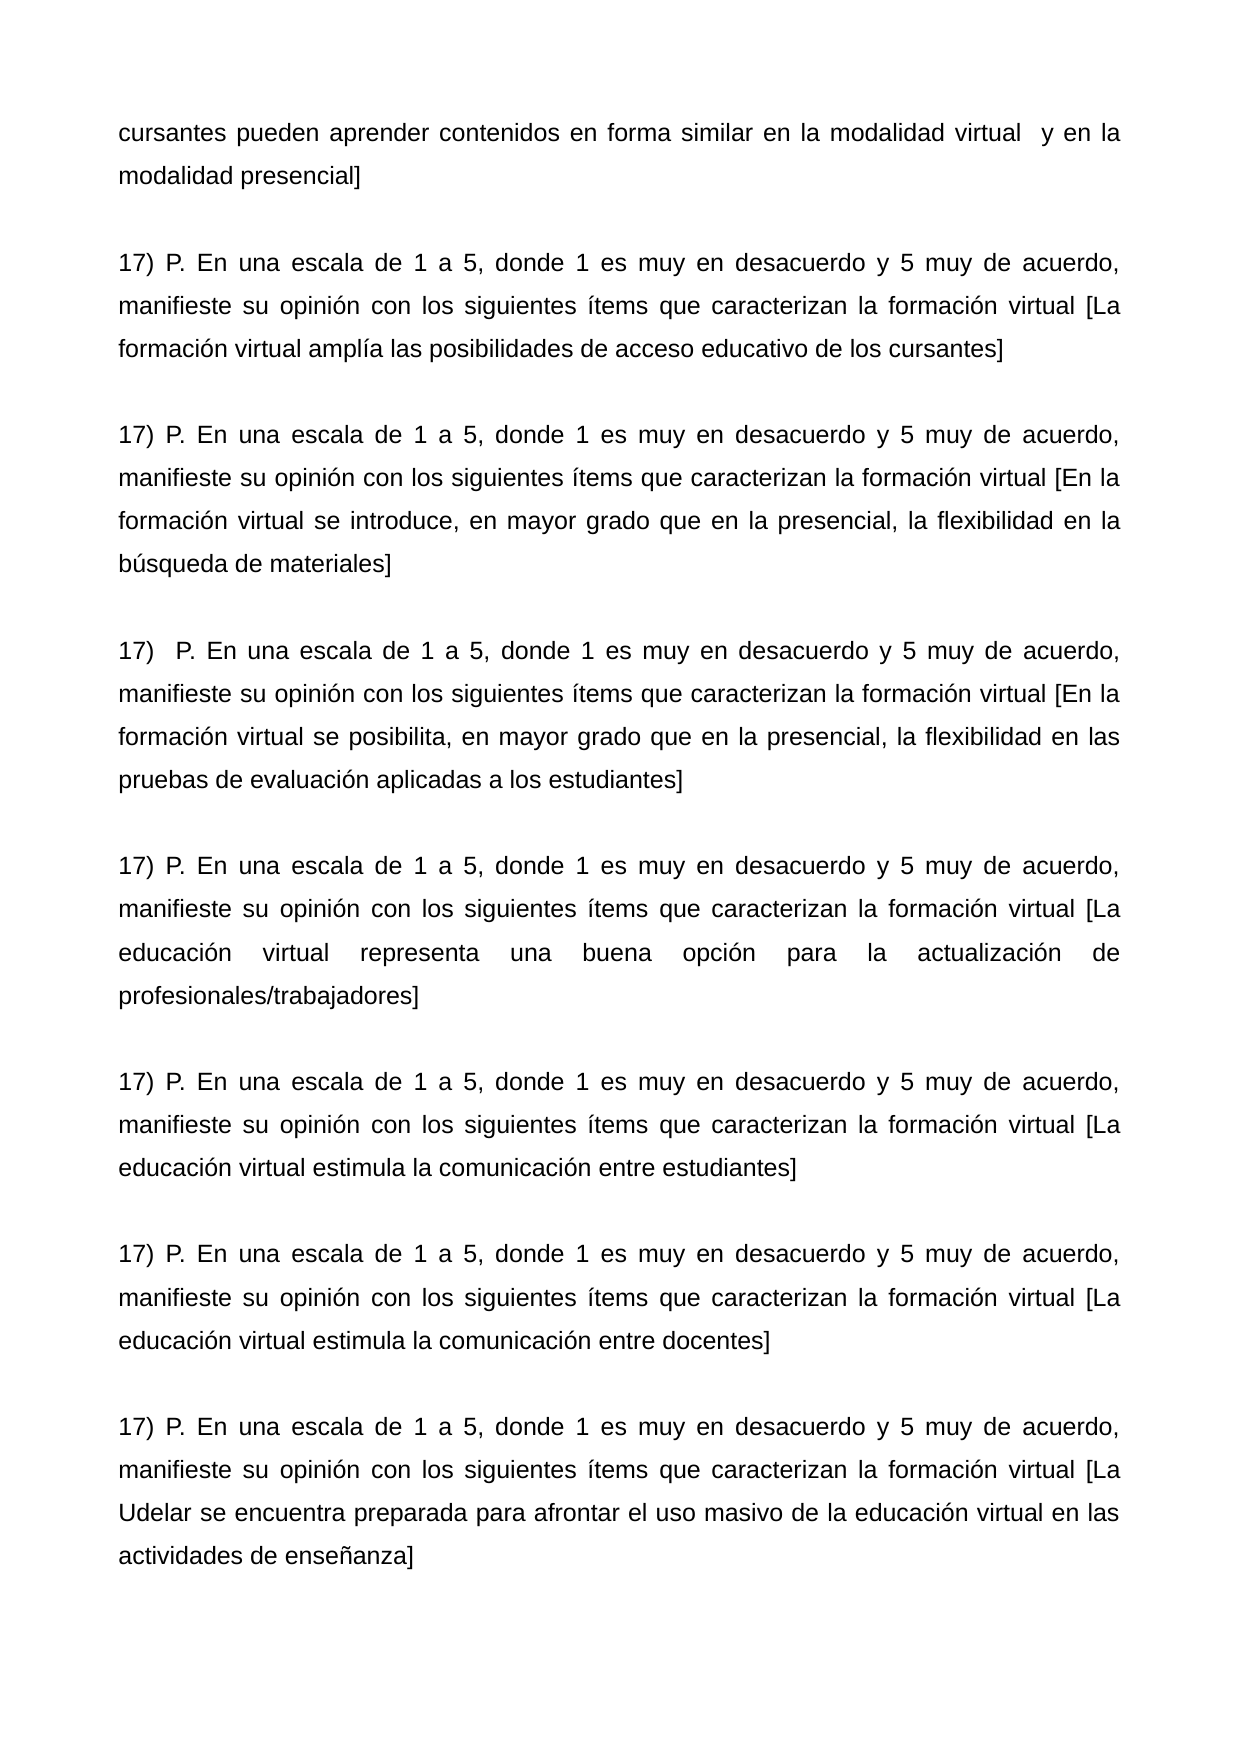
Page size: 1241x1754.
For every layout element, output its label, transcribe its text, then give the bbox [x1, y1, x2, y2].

text 17) P. En una escala de 1 a 5, donde 1 es muy en desacuerdo y 5 muy de acuerdo, manifieste su opinión con los siguientes ítems que caracterizan la formación virtual [La Udelar se encuentra preparada para afrontar el uso masivo de la educación virtual en las actividades de enseñanza] [118, 1412, 1122, 1570]
text 17) P. En una escala de 1 a 5, donde 1 es muy en desacuerdo y 5 muy de acuerdo, manifieste su opinión con los siguientes ítems que caracterizan la formación virtual [La educación virtual estimula la comunicación entre estudiantes] [118, 1067, 1122, 1182]
text 17) P. En una escala de 1 a 5, donde 1 es muy en desacuerdo y 5 muy de acuerdo, manifieste su opinión con los siguientes ítems que caracterizan la formación virtual [En la formación virtual se introduce, en mayor grado que en la presencial, la flexibilidad en la búsqueda de materiales] [118, 420, 1122, 578]
text 17) P. En una escala de 1 a 5, donde 1 es muy en desacuerdo y 5 muy de acuerdo, manifieste su opinión con los siguientes ítems que caracterizan la formación virtual [La educación virtual estimula la comunicación entre docentes] [118, 1239, 1122, 1354]
text cursantes pueden aprender contenidos en forma similar en la modalidad virtual y en la modalidad presencial] [118, 118, 1122, 190]
text 17) P. En una escala de 1 a 5, donde 1 es muy en desacuerdo y 5 muy de acuerdo, manifieste su opinión con los siguientes ítems que caracterizan la formación virtual [La formación virtual amplía las posibilidades de acceso educativo de los cursantes] [118, 247, 1122, 362]
text 17) P. En una escala de 1 a 5, donde 1 es muy en desacuerdo y 5 muy de acuerdo, manifieste su opinión con los siguientes ítems que caracterizan la formación virtual [La educación virtual representa una buena opción para la actualización de profesionales/trabajadores] [118, 851, 1122, 1009]
text 17) P. En una escala de 1 a 5, donde 1 es muy en desacuerdo y 5 muy de acuerdo, manifieste su opinión con los siguientes ítems que caracterizan la formación virtual [En la formación virtual se posibilita, en mayor grado que en la presencial, la flexibilidad en las pruebas de evaluación aplicadas a los estudiantes] [118, 636, 1122, 794]
